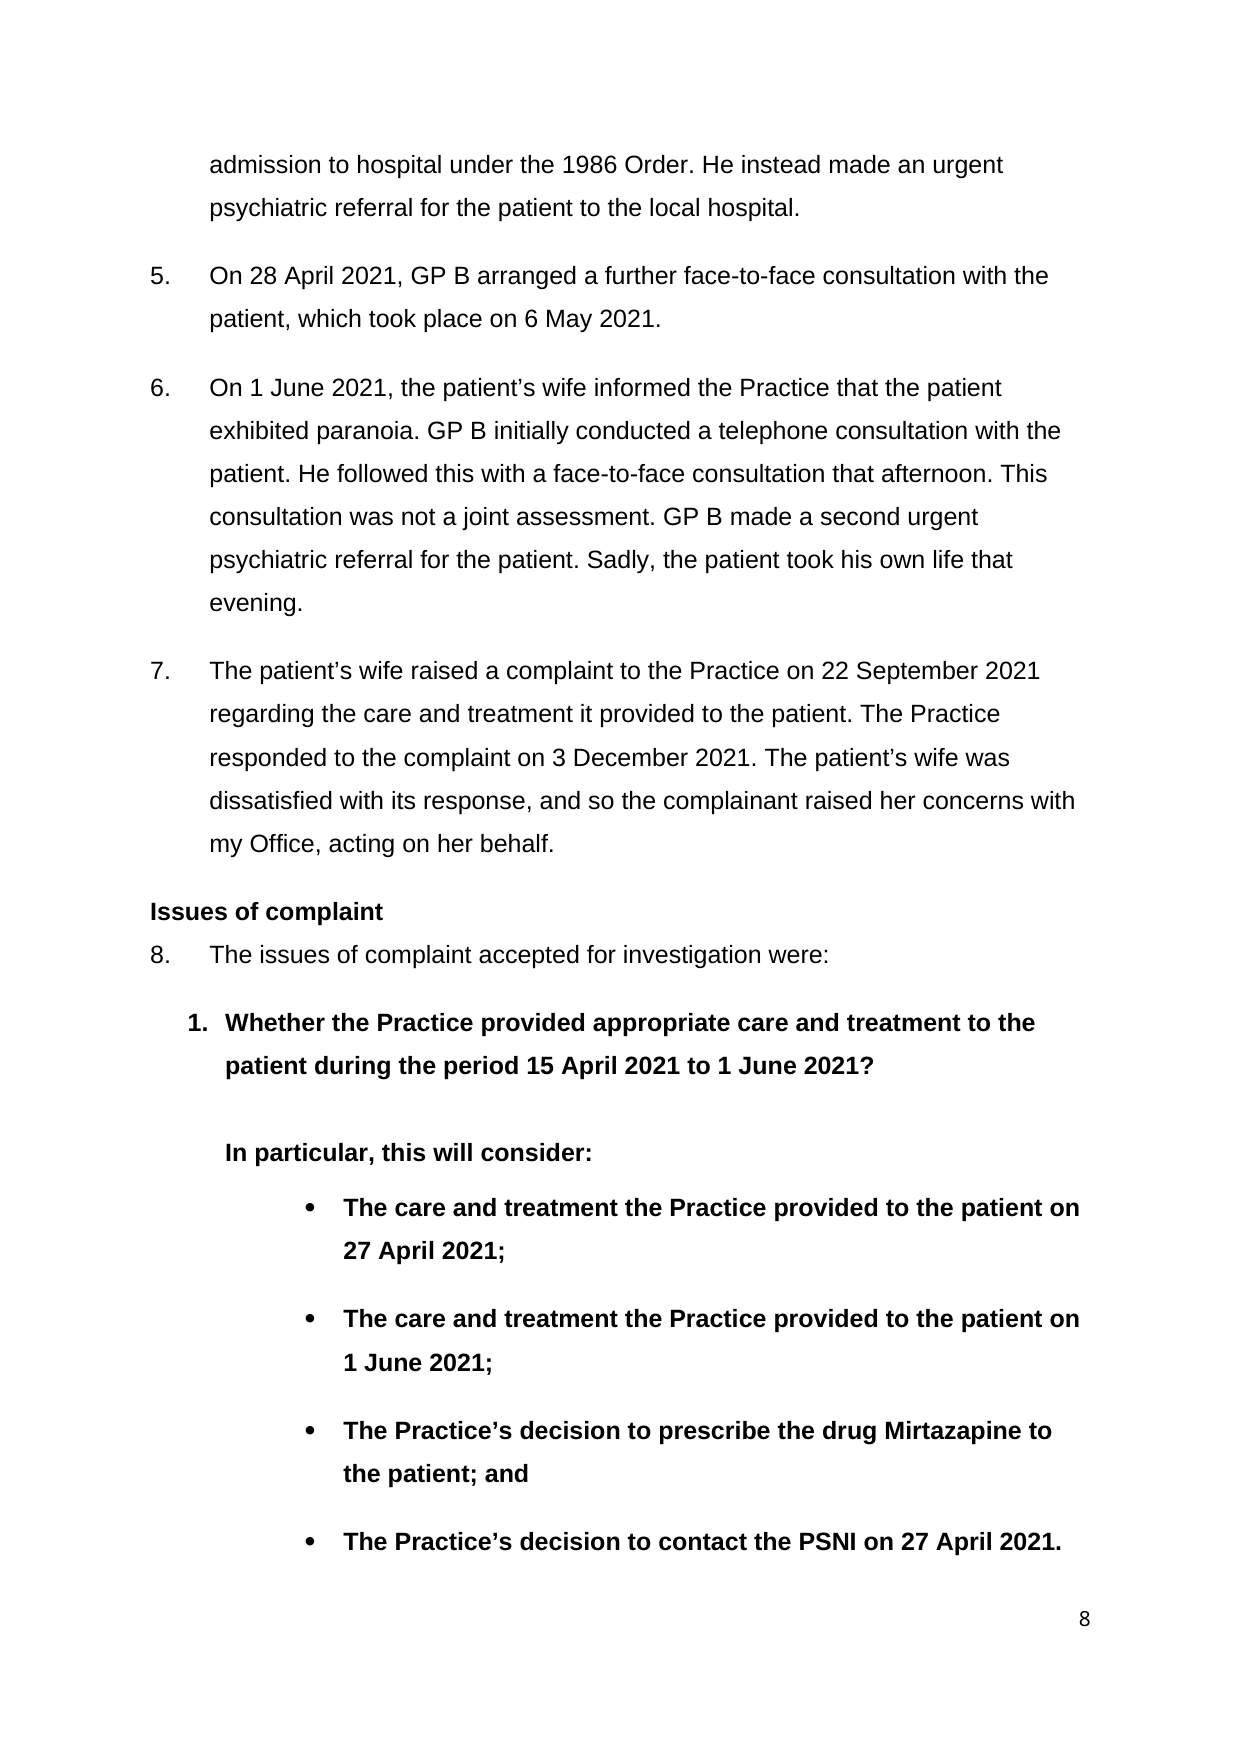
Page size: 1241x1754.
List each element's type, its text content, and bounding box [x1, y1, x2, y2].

list The Practice’s decision to prescribe the drug Mirtazapine to the patient; and [306, 1416, 1090, 1488]
list The patient’s wife raised a complaint to the Practice on 22 September 2021 regarding the care and treatment it provided to the patient. The Practice responded to the complaint on 3 December 2021. The patient’s wife was dissatisfied with its response, and so the complainant raised her concerns with my Office, acting on her behalf. [150, 656, 1090, 857]
list The Practice’s decision to contact the PSNI on 27 April 2021. [306, 1527, 1090, 1556]
list admission to hospital under the 1986 Order. He instead made an urgent psychiatric referral for the patient to the local hospital. [150, 150, 1090, 222]
text Issues of complaint [150, 897, 1090, 926]
list On 28 April 2021, GP B arranged a further face-to-face consultation with the patient, which took place on 6 May 2021. [150, 261, 1090, 333]
list The issues of complaint accepted for investigation were: [150, 940, 1090, 969]
list Whether the Practice provided appropriate care and treatment to the patient during the period 15 April 2021 to 1 June 2021? [187, 1008, 1090, 1080]
list On 1 June 2021, the patient’s wife informed the Practice that the patient exhibited paranoia. GP B initially conducted a telephone consultation with the patient. He followed this with a face-to-face consultation that afternoon. This consultation was not a joint assessment. GP B made a second urgent psychiatric referral for the patient. Sadly, the patient took his own life that evening. [150, 372, 1090, 617]
list The care and treatment the Practice provided to the patient on 27 April 2021; [306, 1193, 1090, 1265]
list The care and treatment the Practice provided to the patient on 1 June 2021; [306, 1304, 1090, 1376]
text In particular, this will consider: [225, 1137, 1090, 1166]
